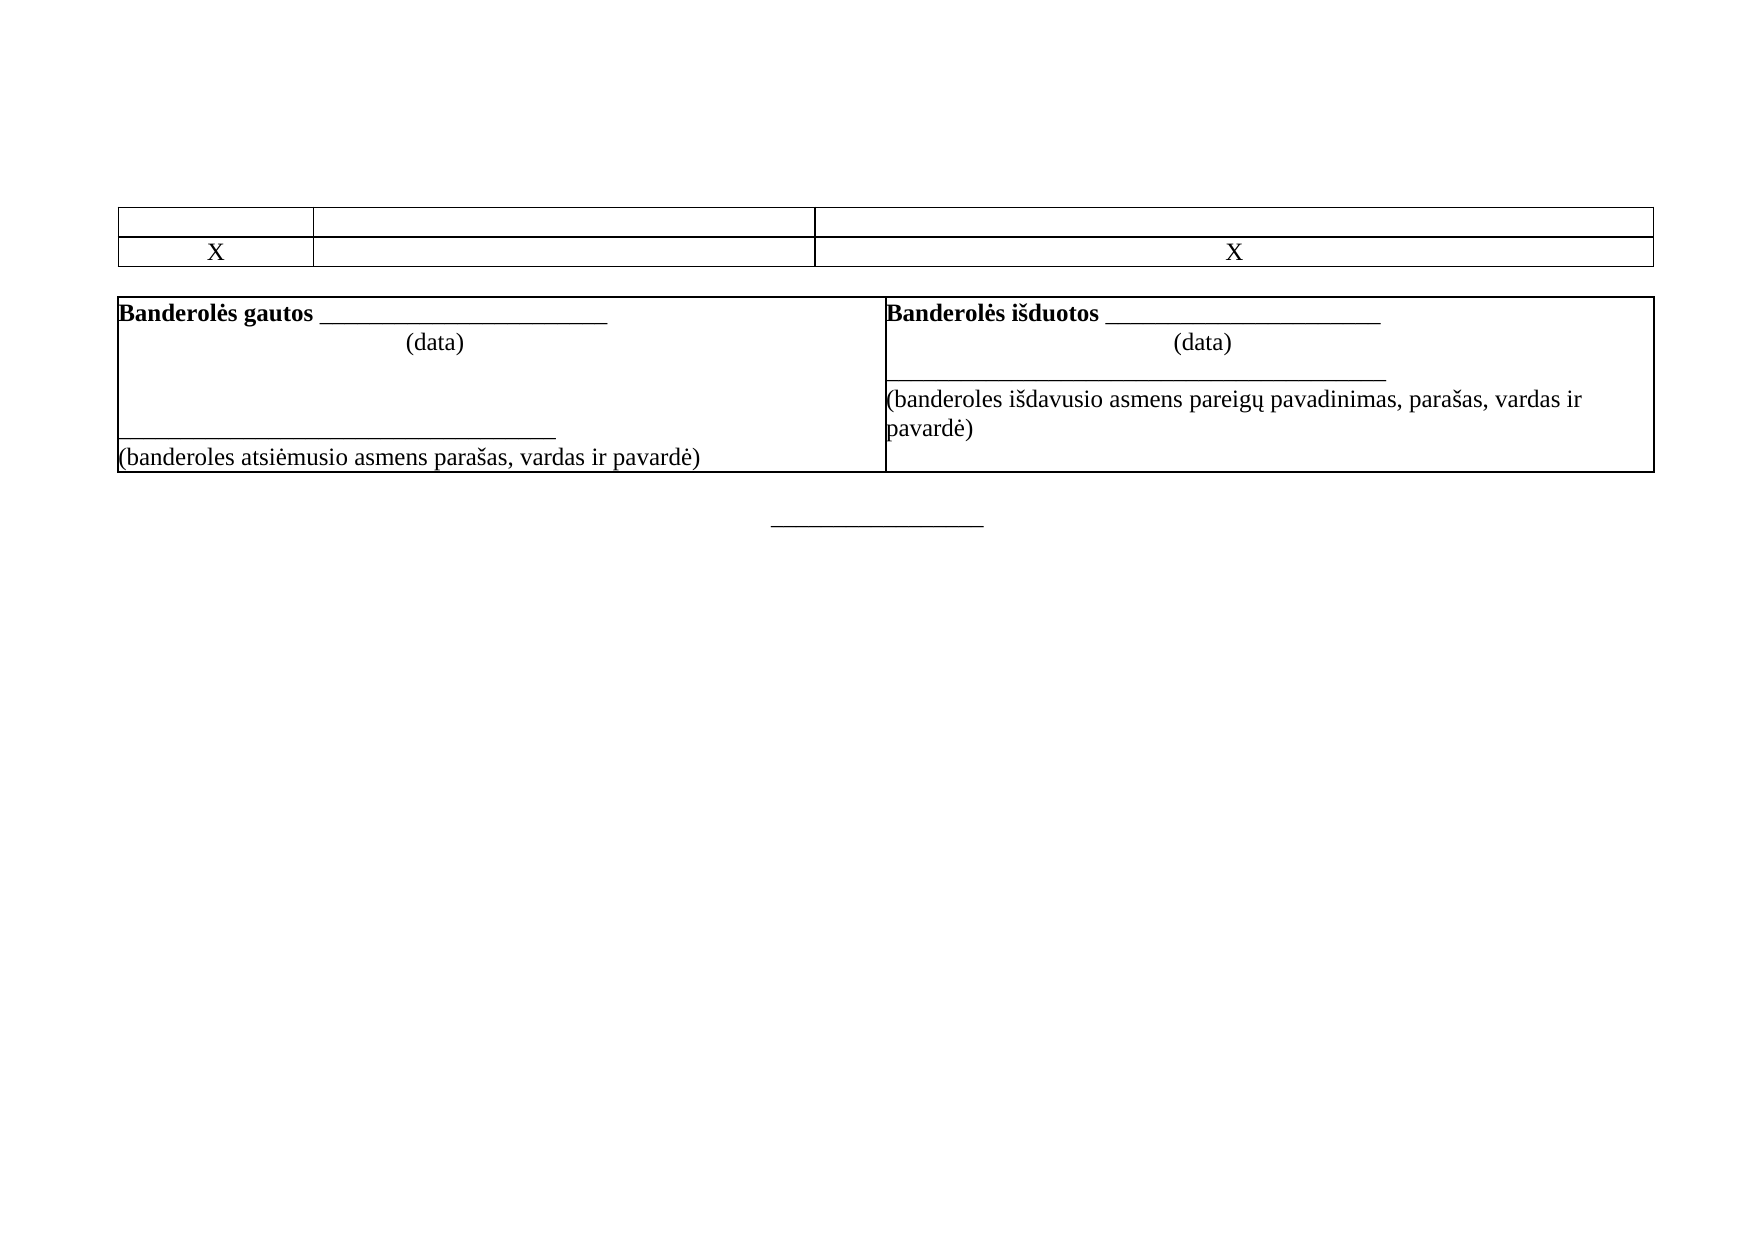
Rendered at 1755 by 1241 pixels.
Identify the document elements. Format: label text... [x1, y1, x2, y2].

table_header Banderolės gautos _______________________ (data) ___________________________________ (banderoles atsiėmusio asmens parašas, vardas ir pavardė) [119, 298, 885, 471]
table_cell X [816, 238, 1653, 266]
table_cell [816, 208, 1653, 236]
table_header Banderolės išduotos ______________________ (data) ________________________________________ (banderoles išdavusio asmens pareigų pavadinimas, parašas, vardas ir pavardė) [887, 298, 1653, 471]
table_cell [314, 208, 814, 236]
text _________________ [118, 501, 1636, 530]
table_cell X [119, 238, 313, 266]
table_cell [314, 238, 814, 266]
table_cell [119, 208, 313, 236]
